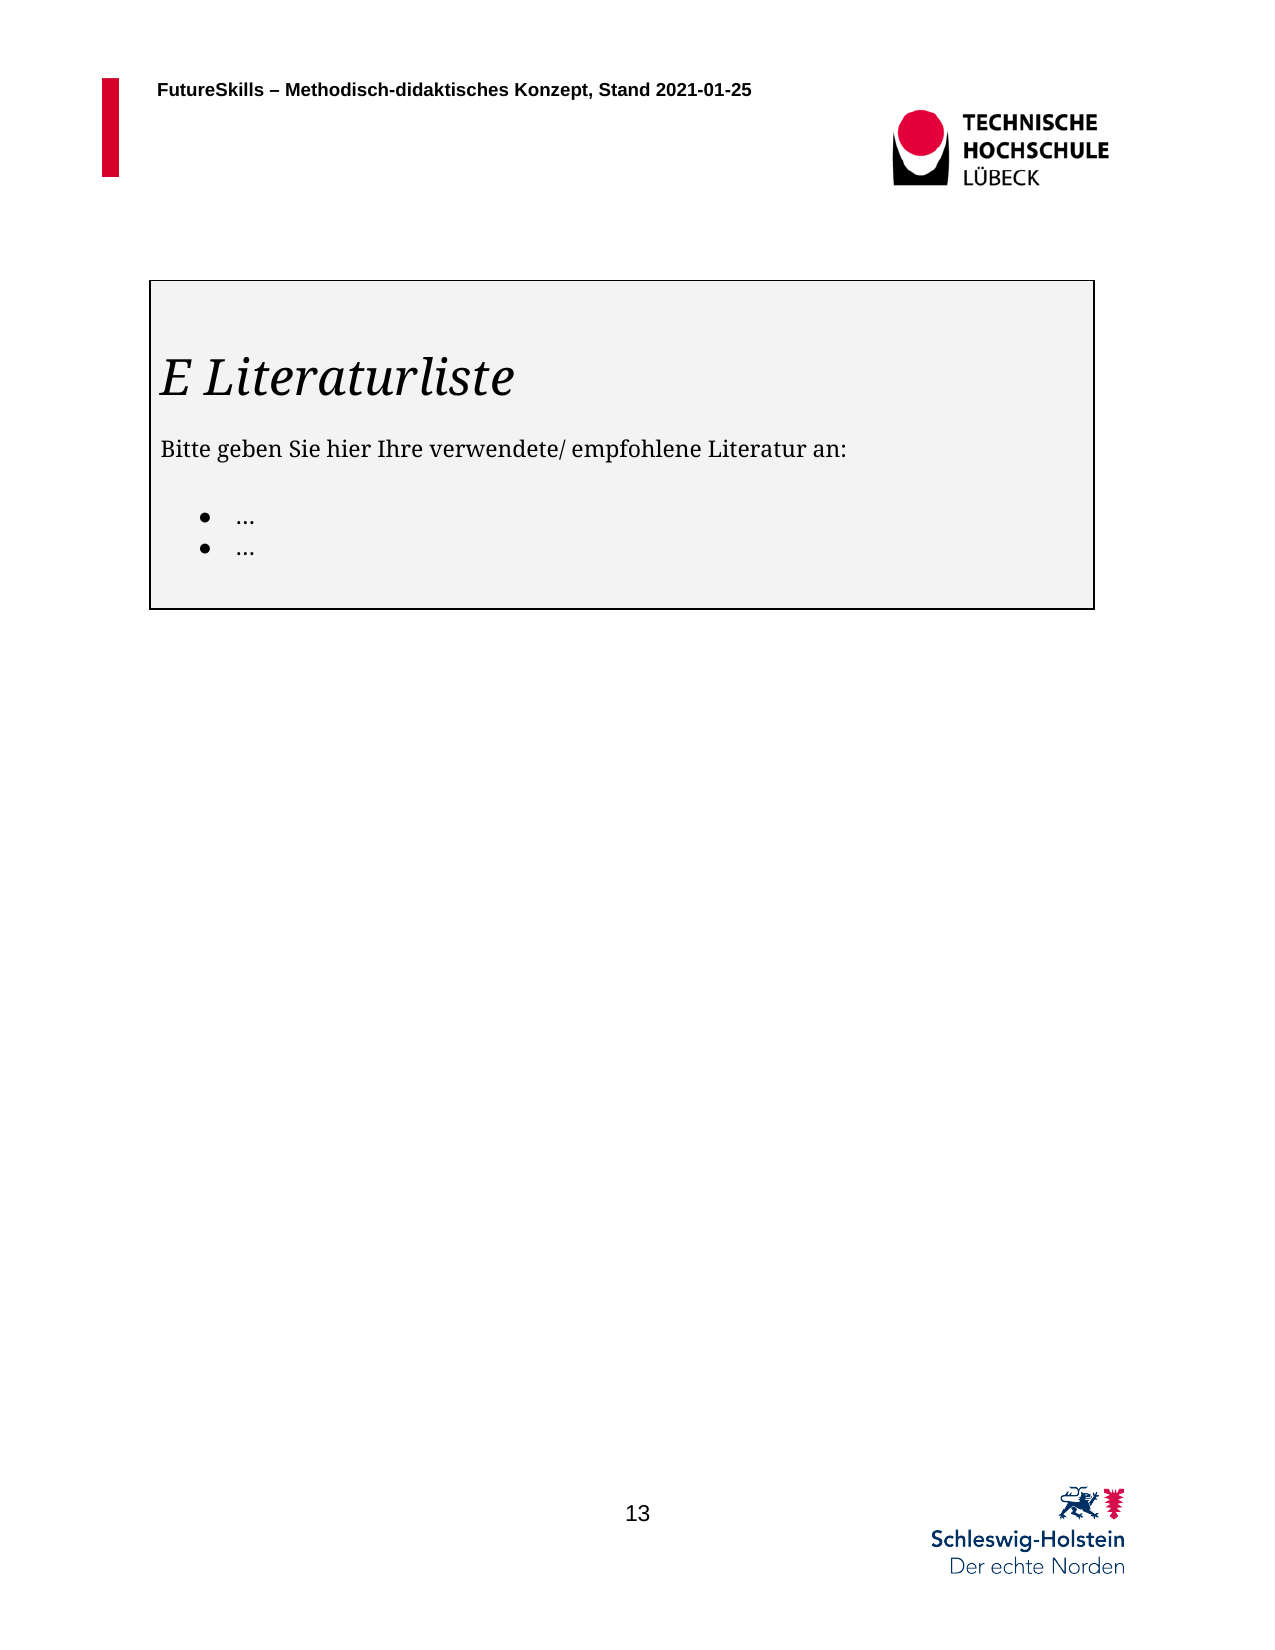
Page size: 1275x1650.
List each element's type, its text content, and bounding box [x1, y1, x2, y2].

table_header E Literaturliste Bitte geben Sie hier Ihre verwendete/ empfohlene Literatur an: … … [151, 281, 1093, 608]
